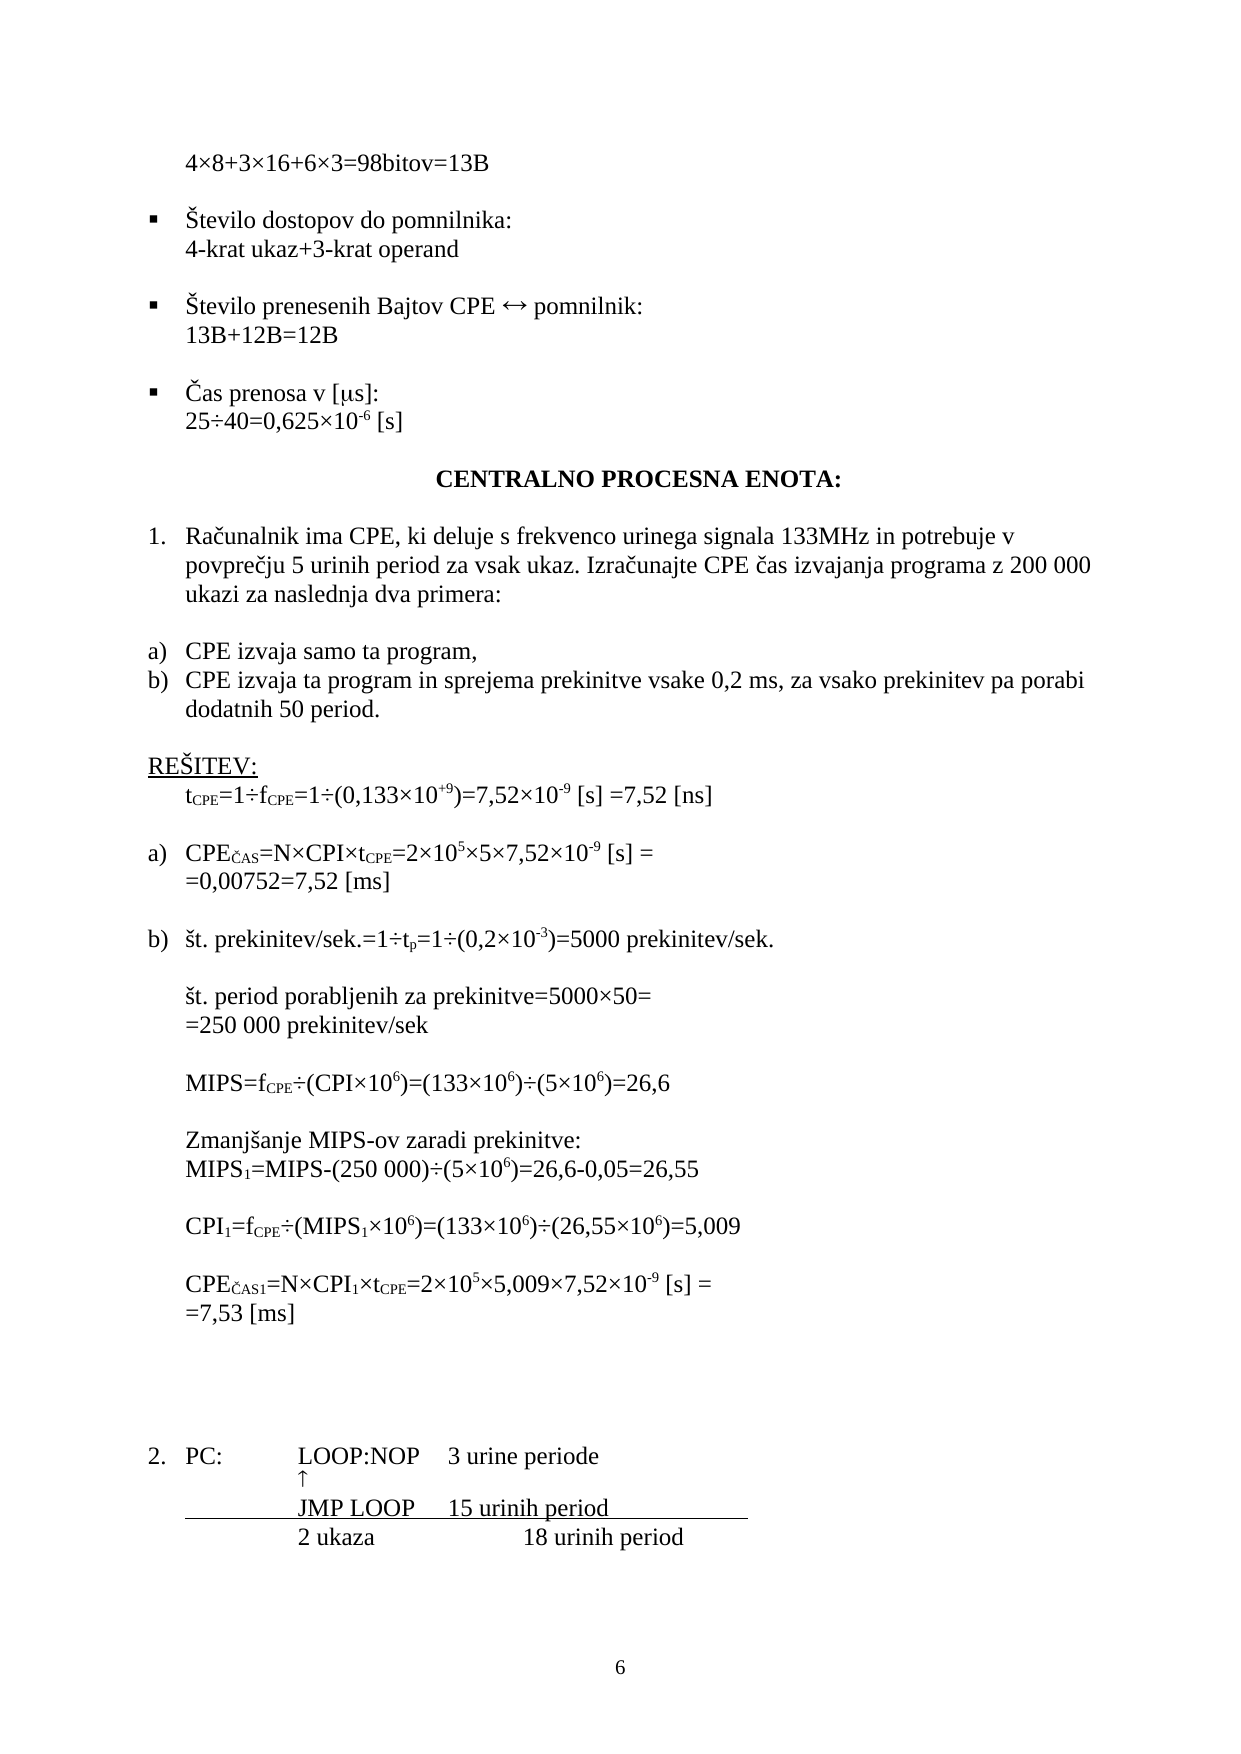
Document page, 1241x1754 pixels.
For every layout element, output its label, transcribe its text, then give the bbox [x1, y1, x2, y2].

list CPE izvaja samo ta program, [148, 636, 1093, 665]
text =250 000 prekinitev/sek [185, 1010, 1093, 1039]
list Število dostopov do pomnilnika: [148, 205, 1093, 234]
text MIPS=fCPE÷(CPI×106)=(133×106)÷(5×106)=26,6 [185, 1068, 1093, 1096]
text REŠITEV: [148, 751, 1093, 780]
text =0,00752=7,52 [ms] [148, 866, 1093, 895]
text  [185, 1470, 1093, 1493]
text tCPE=1÷fCPE=1÷(0,133×10+9)=7,52×10-9 [s] =7,52 [ns] [148, 780, 1093, 809]
text MIPS1=MIPS-(250 000)÷(5×106)=26,6-0,05=26,55 [185, 1154, 1093, 1183]
text 13B+12B=12B [185, 320, 1093, 349]
text št. period porabljenih za prekinitve=5000×50= [185, 981, 1093, 1010]
text 4-krat ukaz+3-krat operand [185, 234, 1093, 263]
list CPE izvaja ta program in sprejema prekinitve vsake 0,2 ms, za vsako prekinitev pa porabi dodatnih 50 period. [148, 665, 1093, 723]
text =7,53 [ms] [185, 1298, 1093, 1326]
list PC: LOOP:NOP 3 urine periode [148, 1441, 1093, 1470]
text CPEČAS1=N×CPI1×tCPE=2×105×5,009×7,52×10-9 [s] = [185, 1269, 1093, 1298]
list CPEČAS=N×CPI×tCPE=2×105×5×7,52×10-9 [s] = [148, 838, 1093, 866]
text JMP LOOP 15 urinih period [185, 1493, 1093, 1522]
text 4×8+3×16+6×3=98bitov=13B [185, 148, 1093, 176]
text 2 ukaza 18 urinih period [185, 1522, 1093, 1550]
list Število prenesenih Bajtov CPE  pomnilnik: [148, 291, 1093, 320]
text CENTRALNO PROCESNA ENOTA: [185, 464, 1093, 493]
text CPI1=fCPE÷(MIPS1×106)=(133×106)÷(26,55×106)=5,009 [185, 1211, 1093, 1240]
text 25÷40=0,625×10-6 [s] [185, 406, 1093, 435]
list št. prekinitev/sek.=1÷tp=1÷(0,2×10-3)=5000 prekinitev/sek. [148, 924, 1093, 953]
list Računalnik ima CPE, ki deluje s frekvenco urinega signala 133MHz in potrebuje v povprečju 5 urinih period za vsak ukaz. Izračunajte CPE čas izvajanja programa z 200 000 ukazi za naslednja dva primera: [148, 521, 1093, 608]
list Čas prenosa v [s]: [148, 378, 1093, 406]
text Zmanjšanje MIPS-ov zaradi prekinitve: [185, 1125, 1093, 1154]
